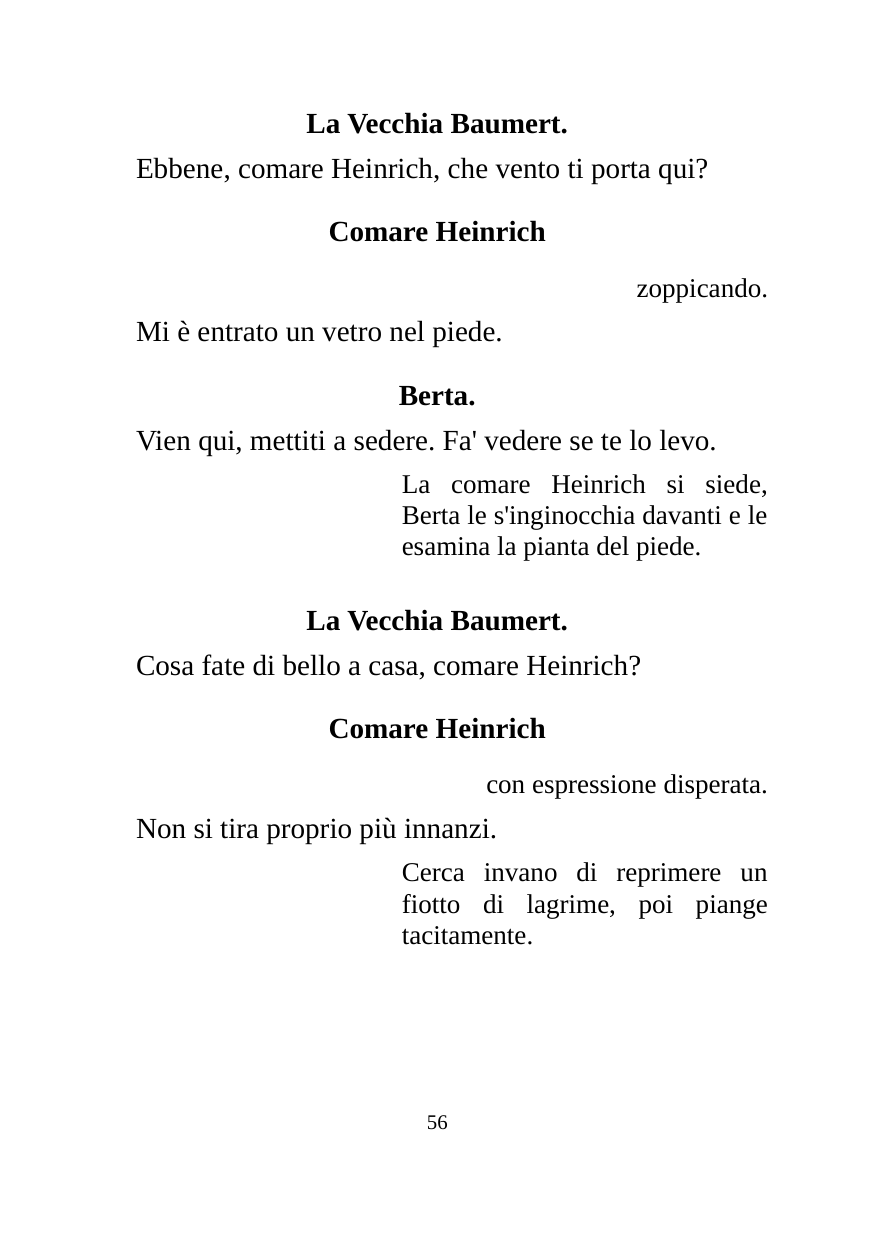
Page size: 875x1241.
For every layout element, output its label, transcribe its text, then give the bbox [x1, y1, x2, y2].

text La comare Heinrich si siede, Berta le s'inginocchia davanti e le esamina la pianta del piede. [402, 468, 768, 562]
text Mi è entrato un vetro nel piede. [106, 314, 768, 348]
text Comare Heinrich [106, 711, 768, 745]
text Berta. [106, 378, 768, 411]
text Non si tira proprio più innanzi. [106, 811, 768, 845]
text Cerca invano di reprimere un fiotto di lagrime, poi piange tacitamente. [402, 857, 768, 950]
text Vien qui, mettiti a sedere. Fa' vedere se te lo levo. [106, 423, 768, 456]
text Cosa fate di bello a casa, comare Heinrich? [106, 648, 768, 682]
text La Vecchia Baumert. [106, 106, 768, 140]
text con espressione disperata. [402, 768, 768, 799]
text zoppicando. [402, 272, 768, 303]
text Comare Heinrich [106, 214, 768, 248]
text La Vecchia Baumert. [106, 603, 768, 636]
text Ebbene, comare Heinrich, che vento ti porta qui? [106, 152, 768, 185]
